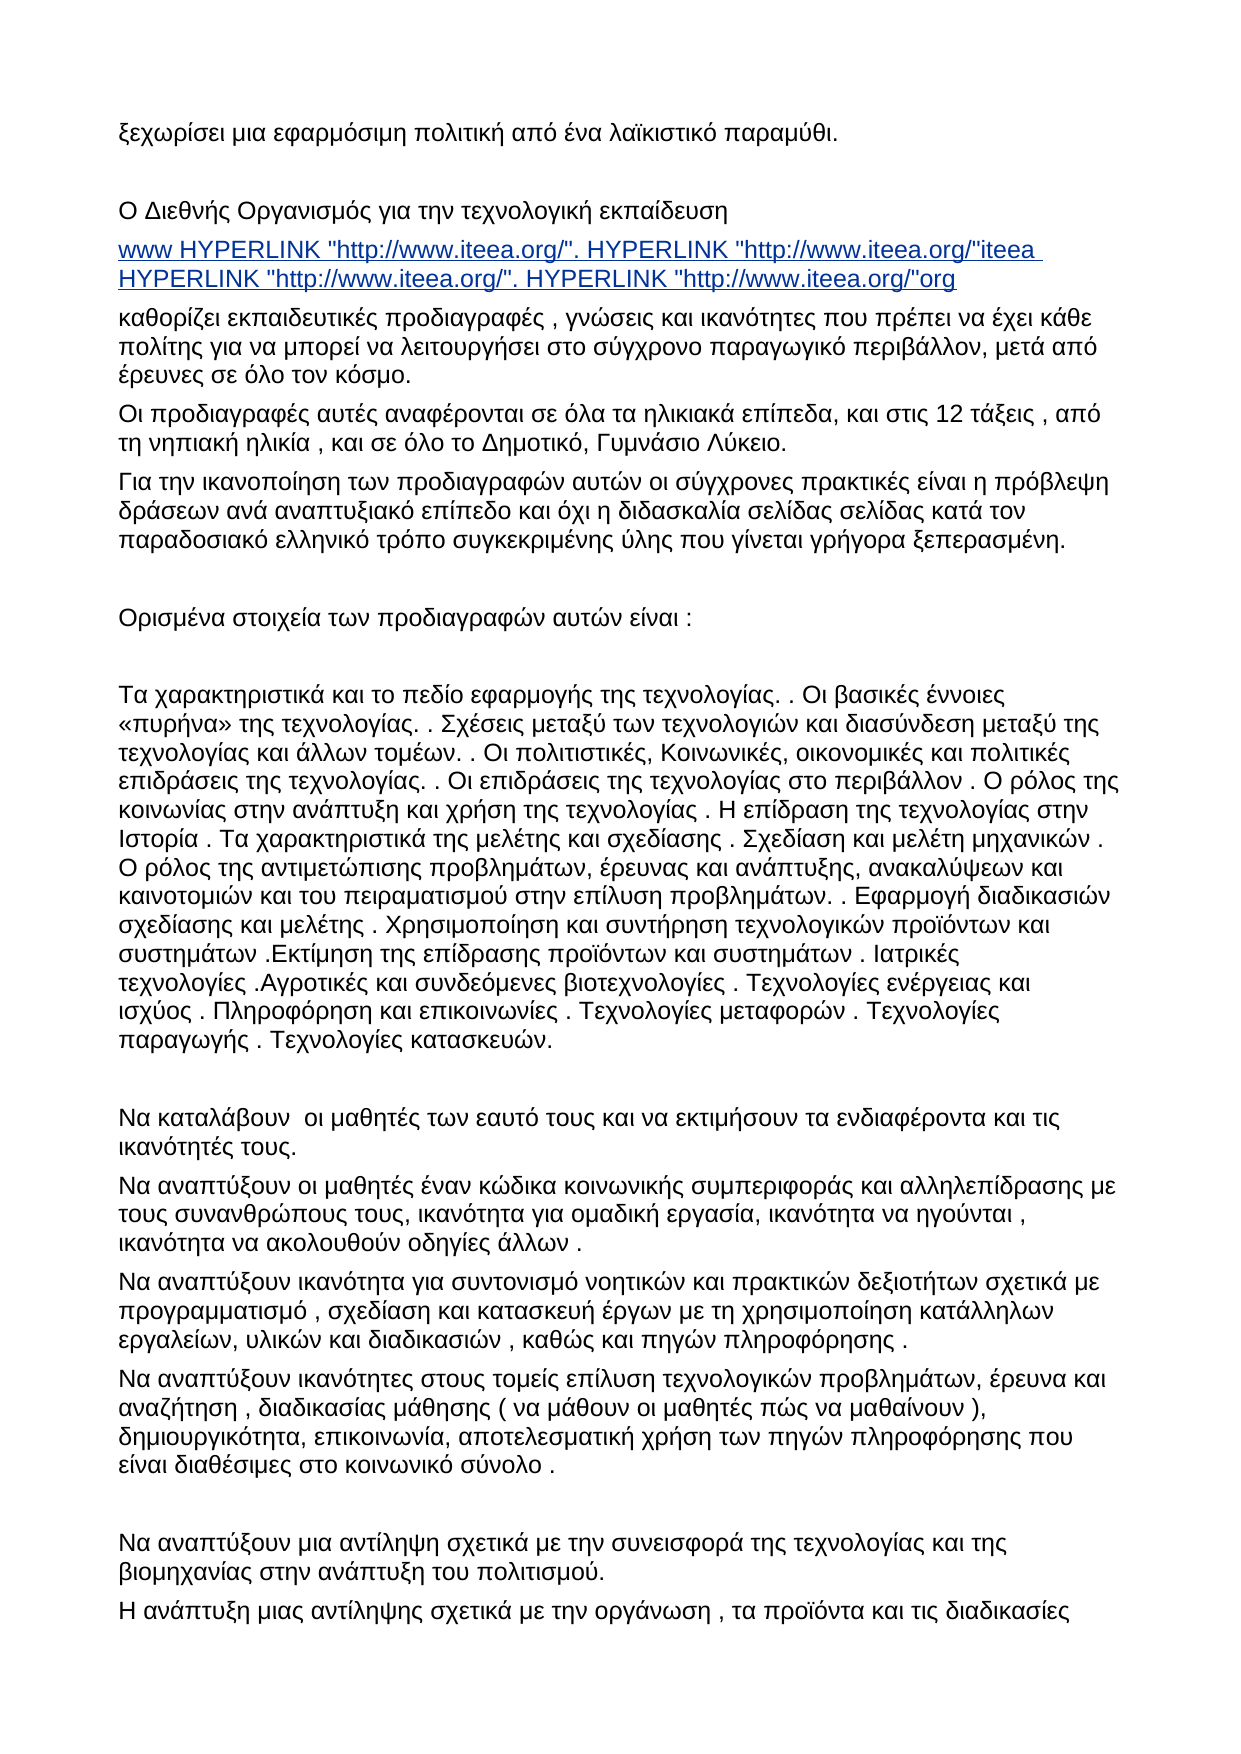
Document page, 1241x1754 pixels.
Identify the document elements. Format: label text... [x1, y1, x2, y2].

text Η ανάπτυξη μιας αντίληψης σχετικά με την οργάνωση , τα προϊόντα και τις διαδικασίες [118, 1596, 1122, 1624]
text Να αναπτύξουν ικανότητες στους τομείς επίλυση τεχνολογικών προβλημάτων, έρευνα και αναζήτηση , διαδικασίας μάθησης ( να μάθουν οι μαθητές πώς να μαθαίνουν ), δημιουργικότητα, επικοινωνία, αποτελεσματική χρήση των πηγών πληροφόρησης που είναι διαθέσιμες στο κοινωνικό σύνολο . [118, 1364, 1122, 1479]
text Τα χαρακτηριστικά και το πεδίο εφαρμογής της τεχνολογίας. . Οι βασικές έννοιες «πυρήνα» της τεχνολογίας. . Σχέσεις μεταξύ των τεχνολογιών και διασύνδεση μεταξύ της τεχνολογίας και άλλων τομέων. . Οι πολιτιστικές, Κοινωνικές, οικονομικές και πολιτικές επιδράσεις της τεχνολογίας. . Οι επιδράσεις της τεχνολογίας στο περιβάλλον . Ο ρόλος της κοινωνίας στην ανάπτυξη και χρήση της τεχνολογίας . Η επίδραση της τεχνολογίας στην Ιστορία . Τα χαρακτηριστικά της μελέτης και σχεδίασης . Σχεδίαση και μελέτη μηχανικών . Ο ρόλος της αντιμετώπισης προβλημάτων, έρευνας και ανάπτυξης, ανακαλύψεων και καινοτομιών και του πειραματισμού στην επίλυση προβλημάτων. . Εφαρμογή διαδικασιών σχεδίασης και μελέτης . Χρησιμοποίηση και συντήρηση τεχνολογικών προϊόντων και συστημάτων .Εκτίμηση της επίδρασης προϊόντων και συστημάτων . Ιατρικές τεχνολογίες .Αγροτικές και συνδεόμενες βιοτεχνολογίες . Τεχνολογίες ενέργειας και ισχύος . Πληροφόρηση και επικοινωνίες . Τεχνολογίες μεταφορών . Τεχνολογίες παραγωγής . Τεχνολογίες κατασκευών. [118, 680, 1122, 1054]
text καθορίζει εκπαιδευτικές προδιαγραφές , γνώσεις και ικανότητες που πρέπει να έχει κάθε πολίτης για να μπορεί να λειτουργήσει στο σύγχρονο παραγωγικό περιβάλλον, μετά από έρευνες σε όλο τον κόσμο. [118, 303, 1122, 389]
text Να αναπτύξουν ικανότητα για συντονισμό νοητικών και πρακτικών δεξιοτήτων σχετικά με προγραμματισμό , σχεδίαση και κατασκευή έργων με τη χρησιμοποίηση κατάλληλων εργαλείων, υλικών και διαδικασιών , καθώς και πηγών πληροφόρησης . [118, 1267, 1122, 1353]
text Να καταλάβουν οι μαθητές των εαυτό τους και να εκτιμήσουν τα ενδιαφέροντα και τις ικανότητές τους. [118, 1103, 1122, 1160]
text Ορισμένα στοιχεία των προδιαγραφών αυτών είναι : [118, 602, 1122, 631]
text Για την ικανοποίηση των προδιαγραφών αυτών οι σύγχρονες πρακτικές είναι η πρόβλεψη δράσεων ανά αναπτυξιακό επίπεδο και όχι η διδασκαλία σελίδας σελίδας κατά τον παραδοσιακό ελληνικό τρόπο συγκεκριμένης ύλης που γίνεται γρήγορα ξεπερασμένη. [118, 467, 1122, 554]
text Να αναπτύξουν οι μαθητές έναν κώδικα κοινωνικής συμπεριφοράς και αλληλεπίδρασης με τους συνανθρώπους τους, ικανότητα για ομαδική εργασία, ικανότητα να ηγούνται , ικανότητα να ακολουθούν οδηγίες άλλων . [118, 1171, 1122, 1257]
text Ο Διεθνής Οργανισμός για την τεχνολογική εκπαίδευση [118, 196, 1122, 224]
text Να αναπτύξουν μια αντίληψη σχετικά με την συνεισφορά της τεχνολογίας και της βιομηχανίας στην ανάπτυξη του πολιτισμού. [118, 1528, 1122, 1585]
text www HYPERLINK "http://www.iteea.org/". HYPERLINK "http://www.iteea.org/"iteea HYPERLINK "http://www.iteea.org/". HYPERLINK "http://www.iteea.org/"org [118, 235, 1122, 292]
text Οι προδιαγραφές αυτές αναφέρονται σε όλα τα ηλικιακά επίπεδα, και στις 12 τάξεις , από τη νηπιακή ηλικία , και σε όλο το Δημοτικό, Γυμνάσιο Λύκειο. [118, 399, 1122, 457]
text ξεχωρίσει μια εφαρμόσιμη πολιτική από ένα λαϊκιστικό παραμύθι. [118, 118, 1122, 147]
